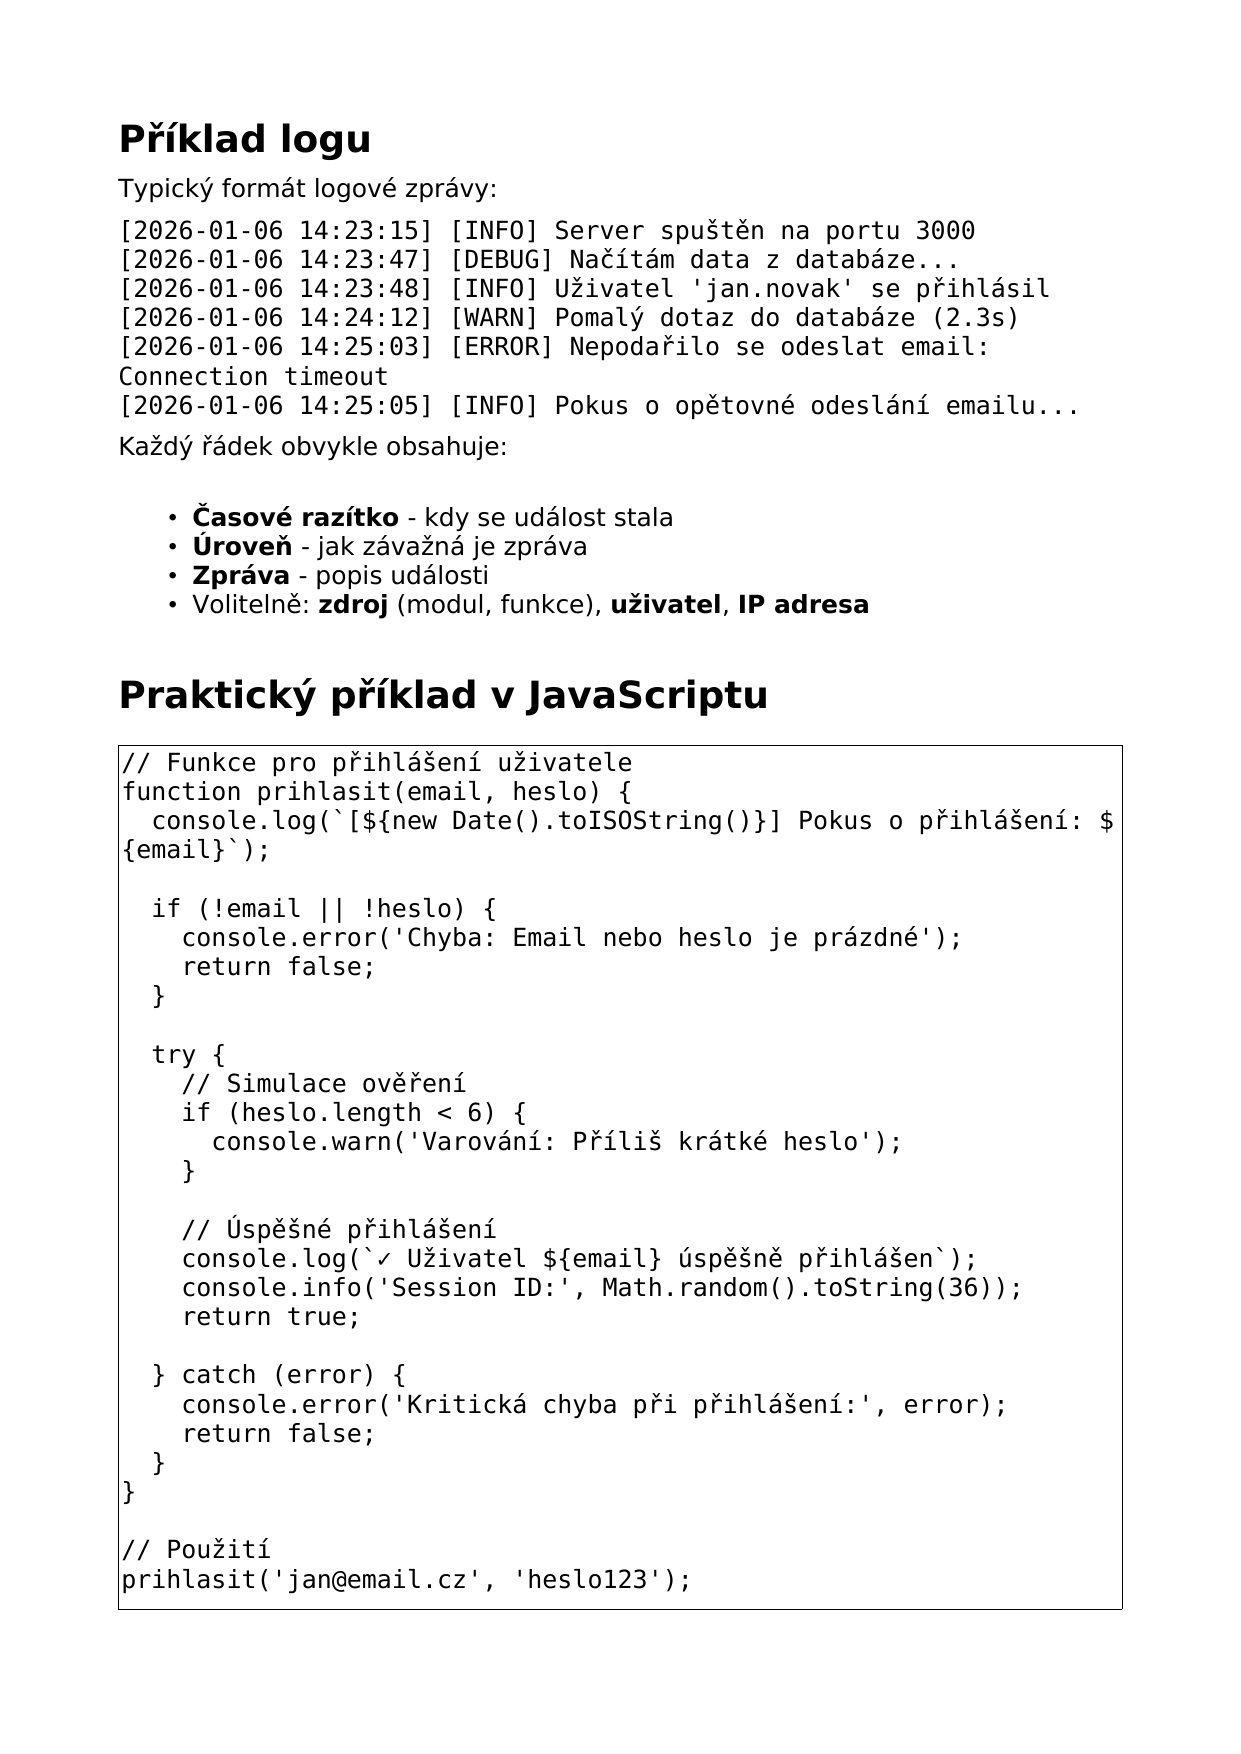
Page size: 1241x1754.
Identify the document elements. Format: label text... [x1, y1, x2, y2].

subtitle Praktický příklad v JavaScriptu [118, 674, 1122, 718]
table_header // Funkce pro přihlášení uživatele function prihlasit(email, heslo) { console.log(`[${new Date().toISOString()}] Pokus o přihlášení: ${email}`); if (!email || !heslo) { console.error('Chyba: Email nebo heslo je prázdné'); return false; } try { // Simulace ověření if (heslo.length < 6) { console.warn('Varování: Příliš krátké heslo'); } // Úspěšné přihlášení console.log(`✓ Uživatel ${email} úspěšně přihlášen`); console.info('Session ID:', Math.random().toString(36)); return true; } catch (error) { console.error('Kritická chyba při přihlášení:', error); return false; } } // Použití prihlasit('jan@email.cz', 'heslo123'); [119, 746, 1122, 1609]
list Zpráva - popis události [177, 561, 1122, 591]
list Časové razítko - kdy se událost stala [177, 503, 1122, 532]
text Typický formát logové zprávy: [118, 174, 1122, 203]
list Úroveň - jak závažná je zpráva [177, 532, 1122, 561]
subtitle Příklad logu [118, 118, 1122, 162]
text [2026-01-06 14:23:15] [INFO] Server spuštěn na portu 3000 [2026-01-06 14:23:47] [DEBUG] Načítám data z databáze... [2026-01-06 14:23:48] [INFO] Uživatel 'jan.novak' se přihlásil [2026-01-06 14:24:12] [WARN] Pomalý dotaz do databáze (2.3s) [2026-01-06 14:25:03] [ERROR] Nepodařilo se odeslat email: Connection timeout [2026-01-06 14:25:05] [INFO] Pokus o opětovné odeslání emailu... [118, 216, 1122, 420]
list Volitelně: zdroj (modul, funkce), uživatel, IP adresa [177, 591, 1122, 620]
text Každý řádek obvykle obsahuje: [118, 432, 1122, 461]
